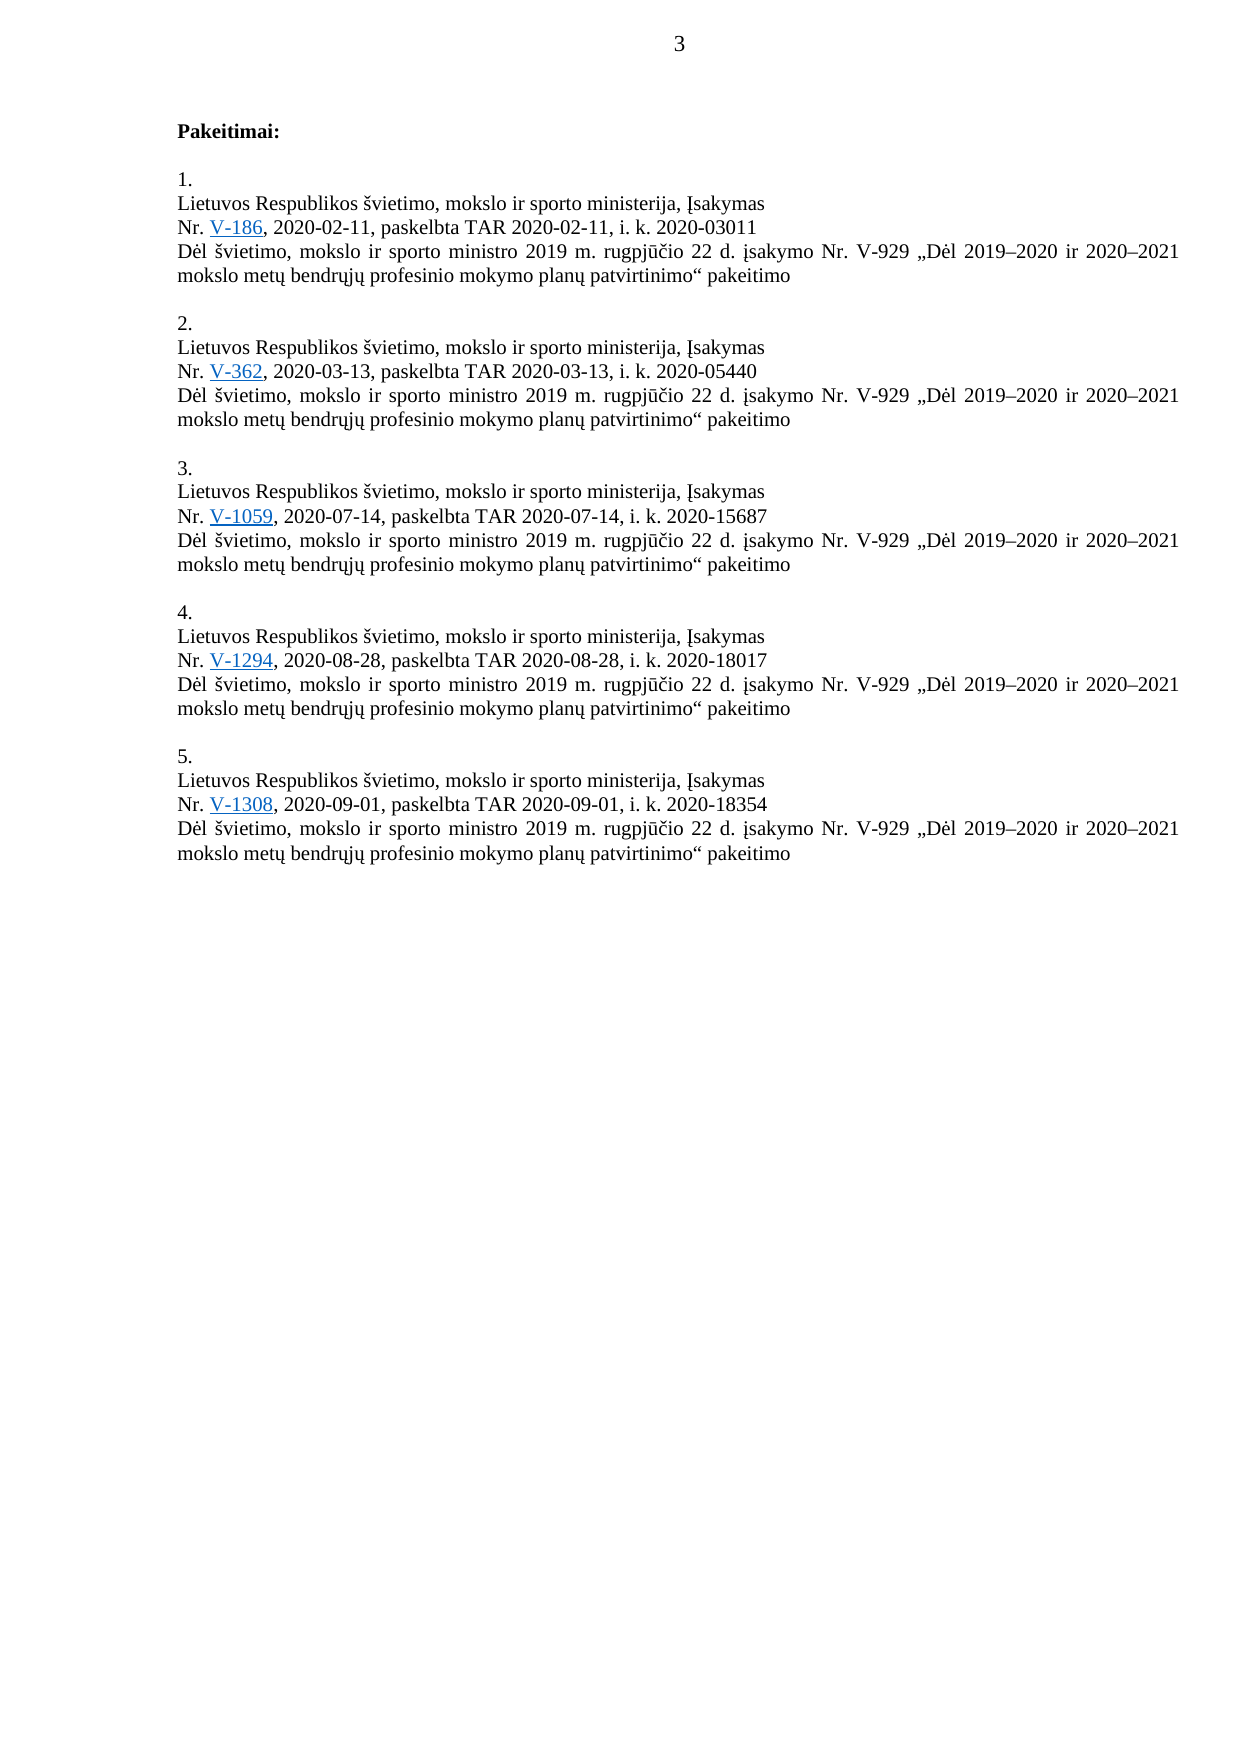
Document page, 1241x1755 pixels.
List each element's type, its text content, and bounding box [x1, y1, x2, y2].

text 3. [177, 455, 1182, 479]
text Lietuvos Respublikos švietimo, mokslo ir sporto ministerija, Įsakymas [177, 191, 1182, 215]
text Nr. V-1308, 2020-09-01, paskelbta TAR 2020-09-01, i. k. 2020-18354 [177, 792, 1182, 816]
text Pakeitimai: [177, 118, 1182, 143]
text 1. [177, 167, 1182, 191]
text Dėl švietimo, mokslo ir sporto ministro 2019 m. rugpjūčio 22 d. įsakymo Nr. V-929 „Dėl 2019–2020 ir 2020–2021 mokslo metų bendrųjų profesinio mokymo planų patvirtinimo“ pakeitimo [177, 672, 1182, 720]
text 4. [177, 600, 1182, 624]
text Nr. V-362, 2020-03-13, paskelbta TAR 2020-03-13, i. k. 2020-05440 [177, 359, 1182, 383]
text Dėl švietimo, mokslo ir sporto ministro 2019 m. rugpjūčio 22 d. įsakymo Nr. V-929 „Dėl 2019–2020 ir 2020–2021 mokslo metų bendrųjų profesinio mokymo planų patvirtinimo“ pakeitimo [177, 383, 1182, 431]
text Lietuvos Respublikos švietimo, mokslo ir sporto ministerija, Įsakymas [177, 335, 1182, 359]
text Dėl švietimo, mokslo ir sporto ministro 2019 m. rugpjūčio 22 d. įsakymo Nr. V-929 „Dėl 2019–2020 ir 2020–2021 mokslo metų bendrųjų profesinio mokymo planų patvirtinimo“ pakeitimo [177, 239, 1182, 287]
text Nr. V-1059, 2020-07-14, paskelbta TAR 2020-07-14, i. k. 2020-15687 [177, 503, 1182, 528]
text Dėl švietimo, mokslo ir sporto ministro 2019 m. rugpjūčio 22 d. įsakymo Nr. V-929 „Dėl 2019–2020 ir 2020–2021 mokslo metų bendrųjų profesinio mokymo planų patvirtinimo“ pakeitimo [177, 528, 1182, 576]
text Nr. V-1294, 2020-08-28, paskelbta TAR 2020-08-28, i. k. 2020-18017 [177, 648, 1182, 672]
text Lietuvos Respublikos švietimo, mokslo ir sporto ministerija, Įsakymas [177, 624, 1182, 648]
text Lietuvos Respublikos švietimo, mokslo ir sporto ministerija, Įsakymas [177, 768, 1182, 792]
text Dėl švietimo, mokslo ir sporto ministro 2019 m. rugpjūčio 22 d. įsakymo Nr. V-929 „Dėl 2019–2020 ir 2020–2021 mokslo metų bendrųjų profesinio mokymo planų patvirtinimo“ pakeitimo [177, 816, 1182, 864]
text Nr. V-186, 2020-02-11, paskelbta TAR 2020-02-11, i. k. 2020-03011 [177, 215, 1182, 239]
text 5. [177, 744, 1182, 768]
text Lietuvos Respublikos švietimo, mokslo ir sporto ministerija, Įsakymas [177, 479, 1182, 503]
text 2. [177, 311, 1182, 335]
